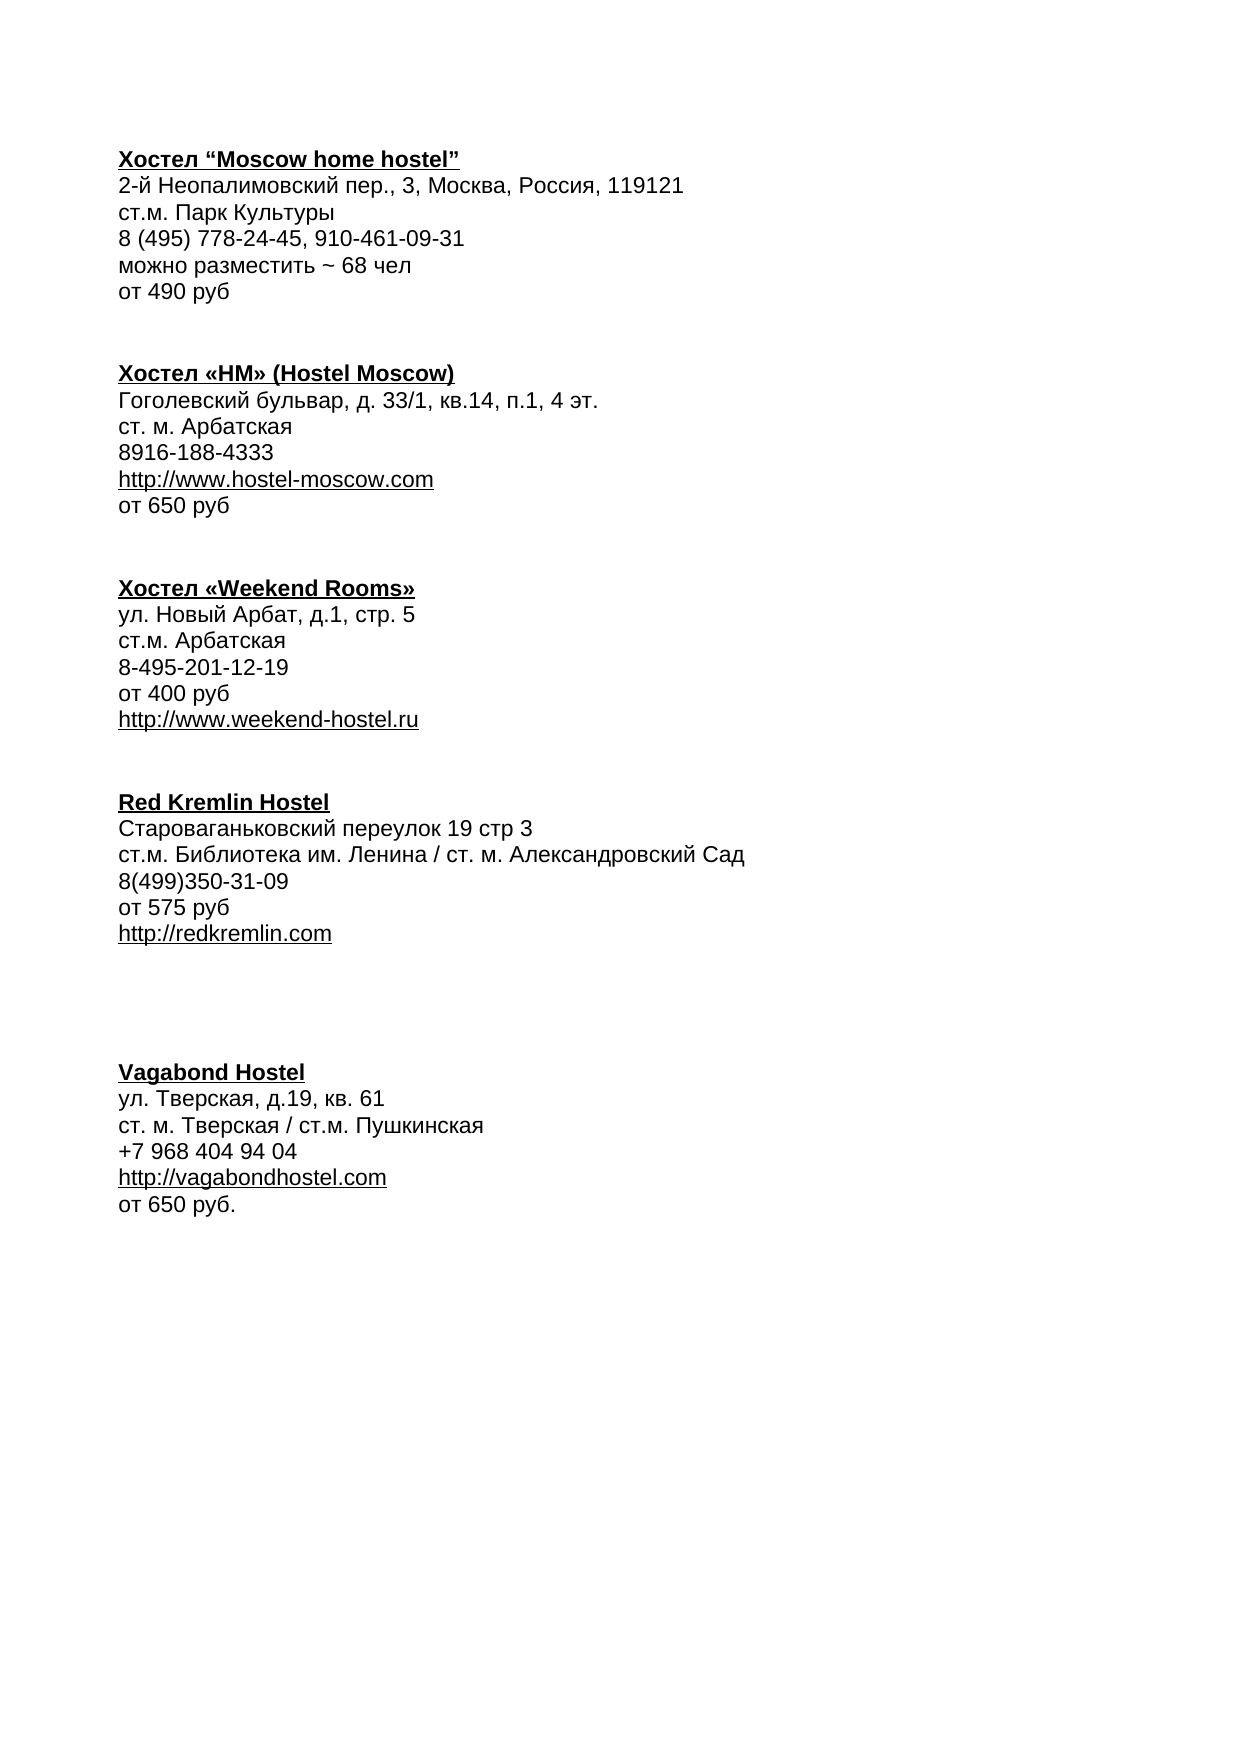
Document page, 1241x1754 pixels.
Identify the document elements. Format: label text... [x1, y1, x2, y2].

text ст. м. Тверская / ст.м. Пушкинская [118, 1112, 1122, 1138]
text 8-495-201-12-19 [118, 653, 1122, 680]
text ст.м. Арбатская [118, 627, 1122, 653]
text от 400 руб [118, 680, 1122, 706]
text ст.м. Библиотека им. Ленина / ст. м. Александровский Сад [118, 841, 1122, 868]
text Гоголевский бульвар, д. 33/1, кв.14, п.1, 4 эт. [118, 387, 1122, 413]
text от 650 руб. [118, 1191, 1122, 1217]
text Хостел “Moscow home hostel” [118, 146, 1122, 172]
text ул. Новый Арбат, д.1, стр. 5 [118, 601, 1122, 627]
text http://redkremlin.com [118, 920, 1122, 947]
text http://vagabondhostel.com [118, 1164, 1122, 1191]
text от 575 руб [118, 894, 1122, 920]
text 8916-188-4333 [118, 439, 1122, 466]
text +7 968 404 94 04 [118, 1138, 1122, 1164]
text Red Kremlin Hostel [118, 789, 1122, 815]
text Vagabond Hostel [118, 1059, 1122, 1085]
text http://www.hostel-moscow.com [118, 466, 1122, 492]
text http://www.weekend-hostel.ru [118, 706, 1122, 733]
text ул. Тверская, д.19, кв. 61 [118, 1085, 1122, 1112]
text от 490 руб [118, 278, 1122, 304]
text можно разместить ~ 68 чел [118, 252, 1122, 278]
text 8 (495) 778-24-45, 910-461-09-31 [118, 225, 1122, 252]
text от 650 руб [118, 492, 1122, 518]
text Хостел «Weekend Rooms» [118, 574, 1122, 601]
text 2-й Неопалимовский пер., 3, Москва, Россия, 119121 [118, 172, 1122, 199]
text ст. м. Арбатская [118, 413, 1122, 439]
text 8(499)350-31-09 [118, 868, 1122, 894]
text Хостел «HM» (Hostel Moscow) [118, 360, 1122, 387]
text Староваганьковский переулок 19 стр 3 [118, 815, 1122, 841]
text ст.м. Парк Культуры [118, 199, 1122, 225]
